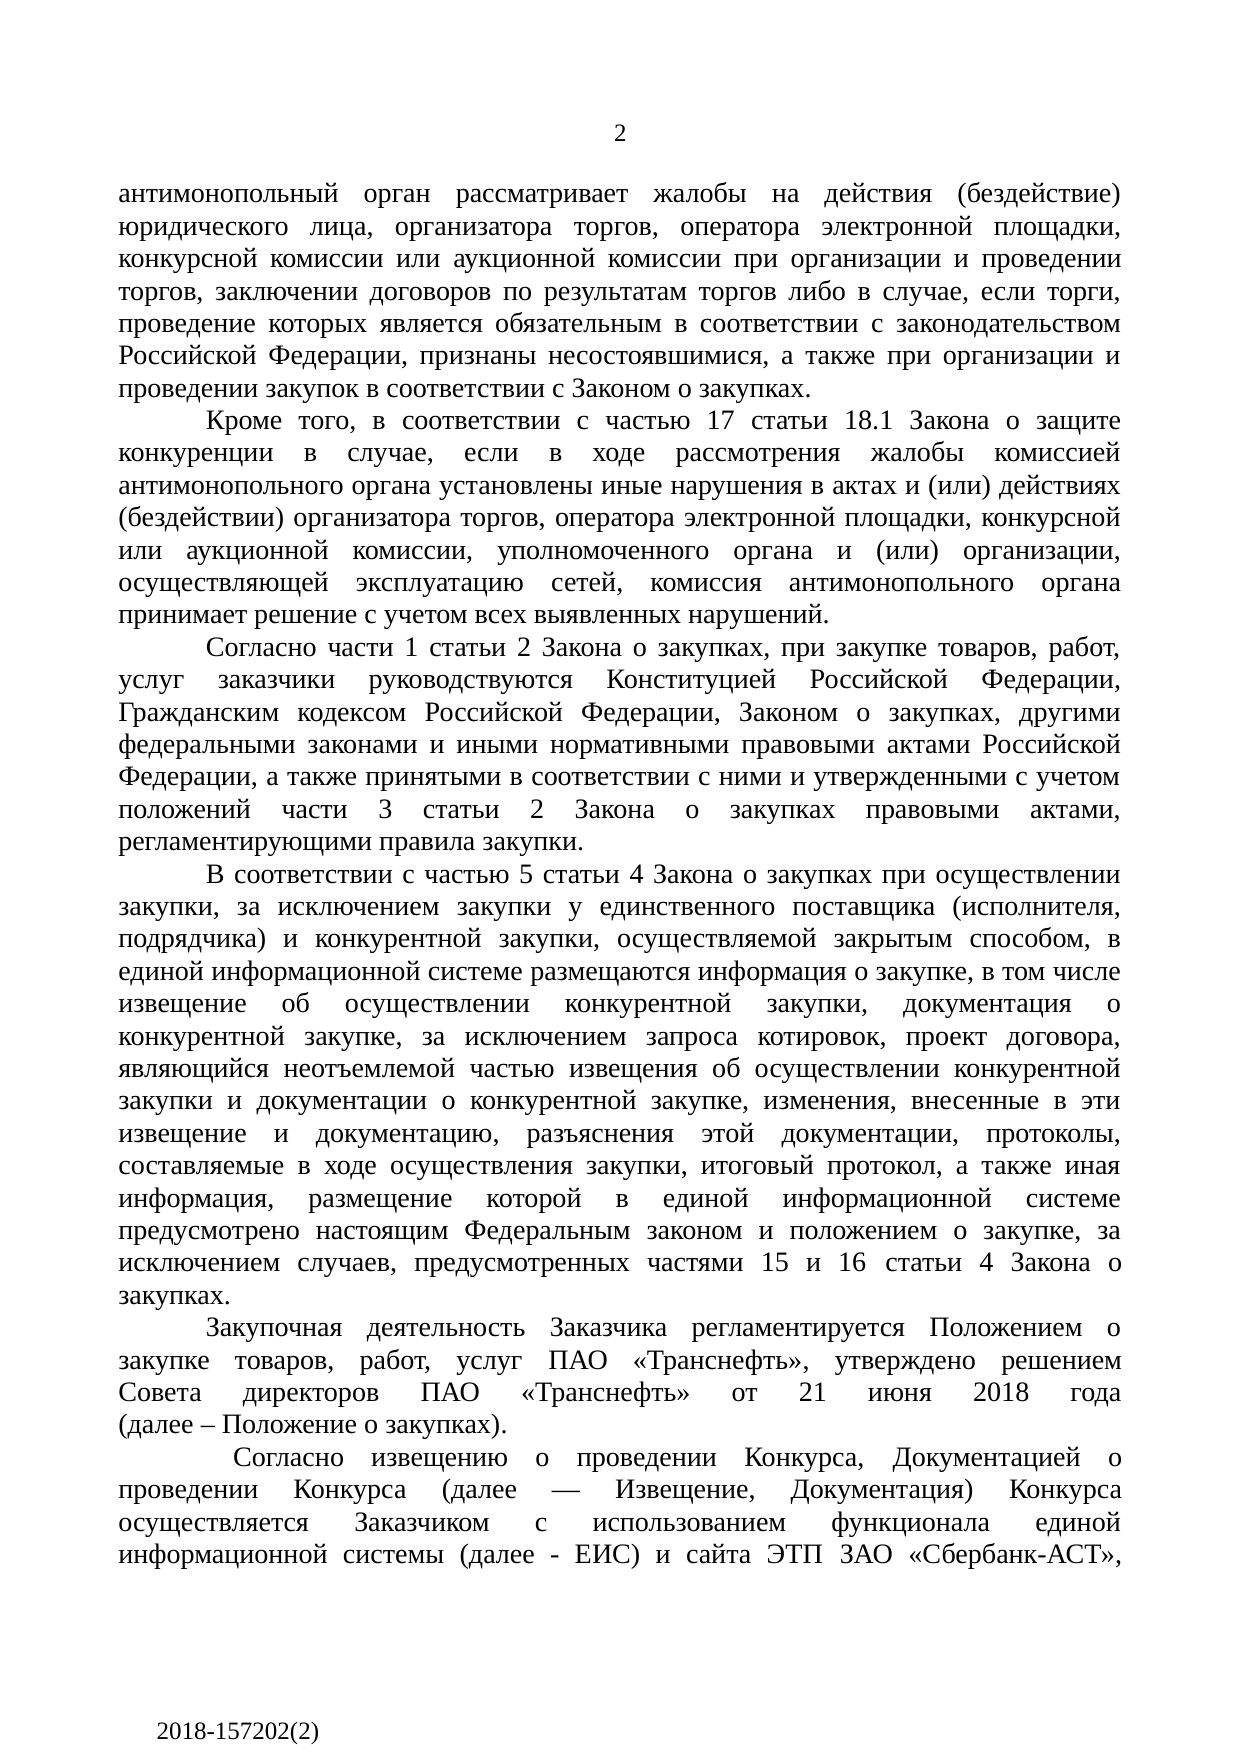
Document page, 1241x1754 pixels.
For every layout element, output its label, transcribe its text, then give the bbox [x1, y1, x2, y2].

text антимонопольный орган рассматривает жалобы на действия (бездействие) юридического лица, организатора торгов, оператора электронной площадки, конкурсной комиссии или аукционной комиссии при организации и проведении торгов, заключении договоров по результатам торгов либо в случае, если торги, проведение которых является обязательным в соответствии с законодательством Российской Федерации, признаны несостоявшимися, а также при организации и проведении закупок в соответствии с Законом о закупках. [118, 176, 1122, 403]
text Кроме того, в соответствии с частью 17 статьи 18.1 Закона о защите конкуренции в случае, если в ходе рассмотрения жалобы комиссией антимонопольного органа установлены иные нарушения в актах и (или) действиях (бездействии) организатора торгов, оператора электронной площадки, конкурсной или аукционной комиссии, уполномоченного органа и (или) организации, осуществляющей эксплуатацию сетей, комиссия антимонопольного органа принимает решение с учетом всех выявленных нарушений. [118, 403, 1122, 630]
text Согласно извещению о проведении Конкурса, Документацией о проведении Конкурса (далее — Извещение, Документация) Конкурса осуществляется Заказчиком с использованием функционала единой информационной системы (далее - ЕИС) и сайта ЭТП ЗАО «Сбербанк-АСТ», [118, 1440, 1122, 1569]
text Согласно части 1 статьи 2 Закона о закупках, при закупке товаров, работ, услуг заказчики руководствуются Конституцией Российской Федерации, Гражданским кодексом Российской Федерации, Законом о закупках, другими федеральными законами и иными нормативными правовыми актами Российской Федерации, а также принятыми в соответствии с ними и утвержденными с учетом положений части 3 статьи 2 Закона о закупках правовыми актами, регламентирующими правила закупки. [118, 630, 1122, 857]
text Закупочная деятельность Заказчика регламентируется Положением о закупке товаров, работ, услуг ПАО «Транснефть», утверждено решением Совета директоров ПАО «Транснефть» от 21 июня 2018 года (далее – Положение о закупках). [118, 1310, 1122, 1440]
text В соответствии с частью 5 статьи 4 Закона о закупках при осуществлении закупки, за исключением закупки у единственного поставщика (исполнителя, подрядчика) и конкурентной закупки, осуществляемой закрытым способом, в единой информационной системе размещаются информация о закупке, в том числе извещение об осуществлении конкурентной закупки, документация о конкурентной закупке, за исключением запроса котировок, проект договора, являющийся неотъемлемой частью извещения об осуществлении конкурентной закупки и документации о конкурентной закупке, изменения, внесенные в эти извещение и документацию, разъяснения этой документации, протоколы, составляемые в ходе осуществления закупки, итоговый протокол, а также иная информация, размещение которой в единой информационной системе предусмотрено настоящим Федеральным законом и положением о закупке, за исключением случаев, предусмотренных частями 15 и 16 статьи 4 Закона о закупках. [118, 857, 1122, 1310]
